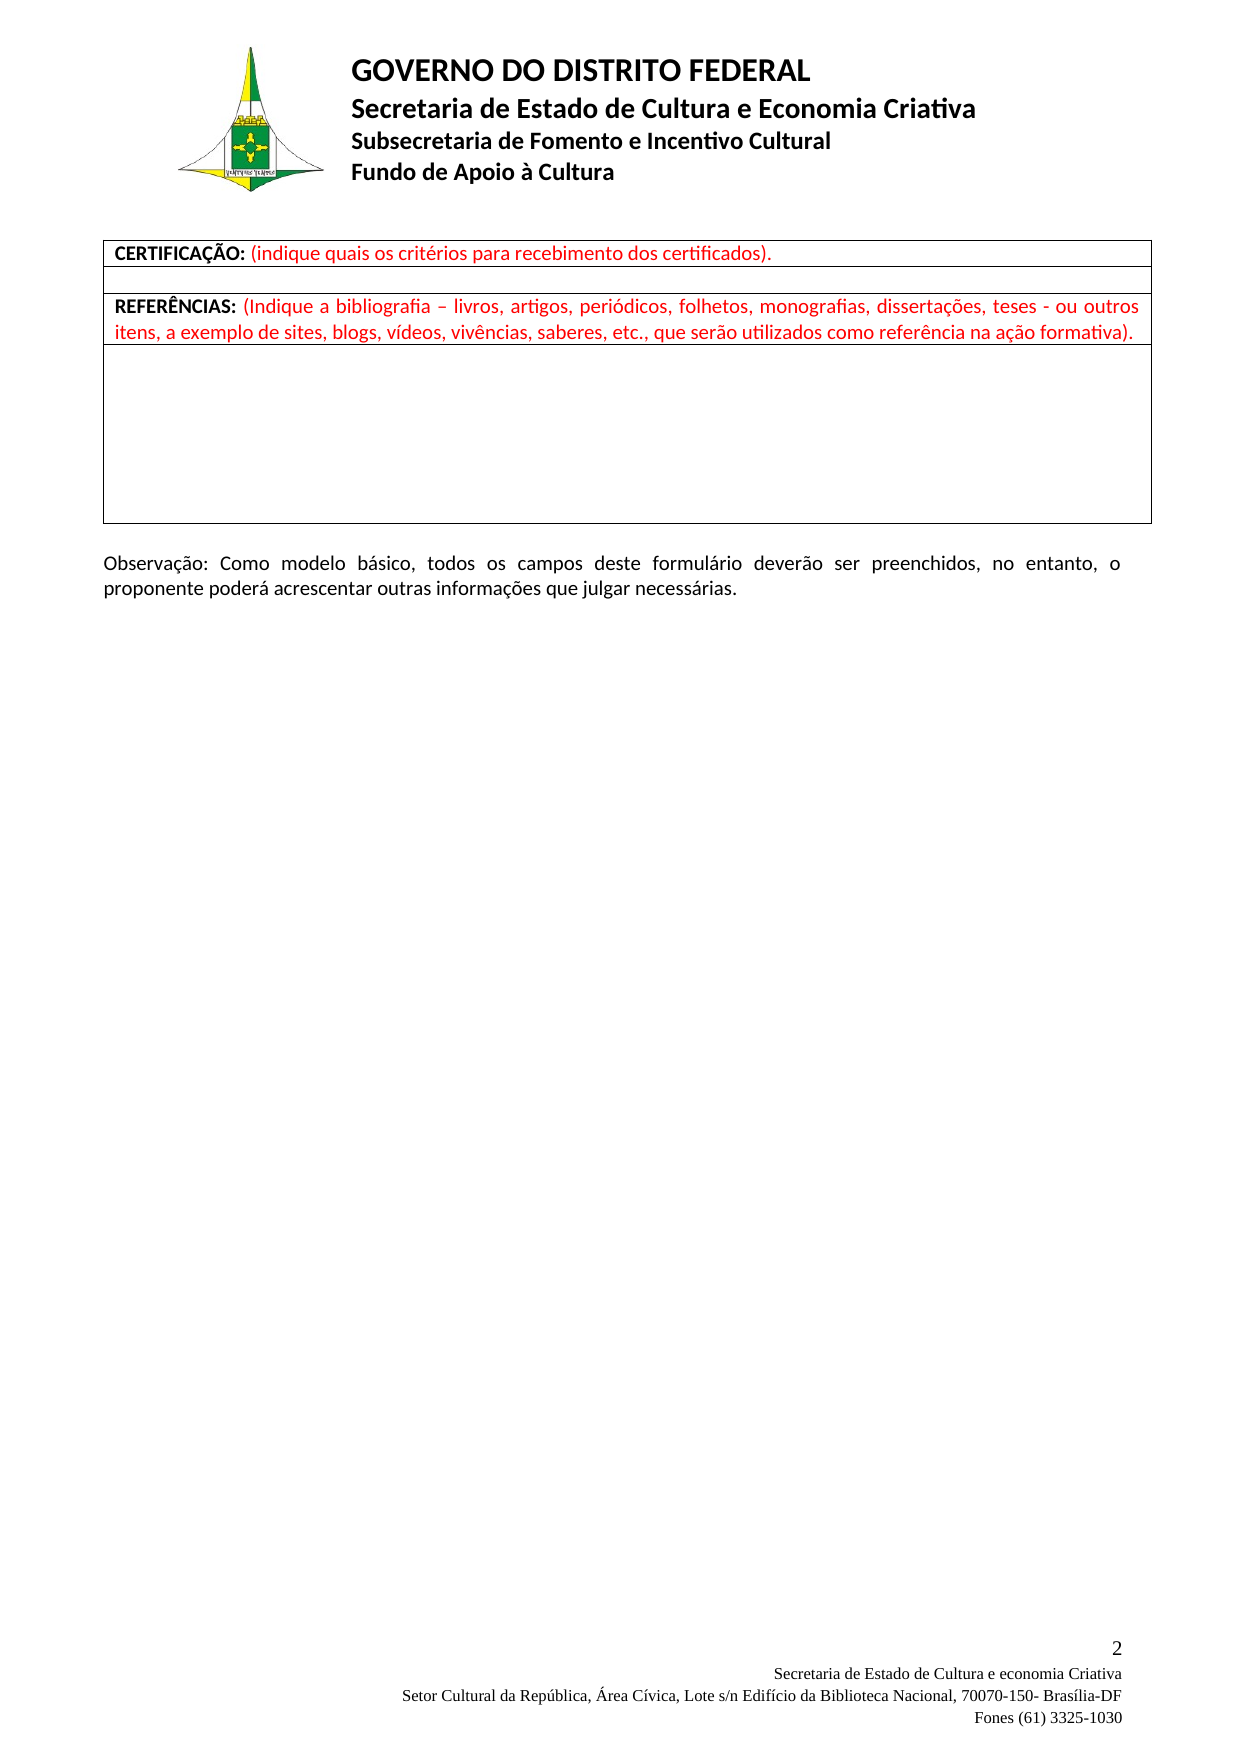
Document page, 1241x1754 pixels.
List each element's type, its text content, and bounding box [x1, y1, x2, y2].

table_cell REFERÊNCIAS: (Indique a bibliografia – livros, artigos, periódicos, folhetos, monografias, dissertações, teses - ou outros itens, a exemplo de sites, blogs, vídeos, vivências, saberes, etc., que serão utilizados como referência na ação formativa). [104, 294, 1151, 344]
table_cell [104, 345, 1151, 523]
picture [177, 44, 325, 192]
table_cell [104, 267, 1151, 292]
text Observação: Como modelo básico, todos os campos deste formulário deverão ser preenchidos, no entanto, o proponente poderá acrescentar outras informações que julgar necessárias. [103, 550, 1122, 601]
table_cell CERTIFICAÇÃO: (indique quais os critérios para recebimento dos certificados). [104, 241, 1151, 266]
